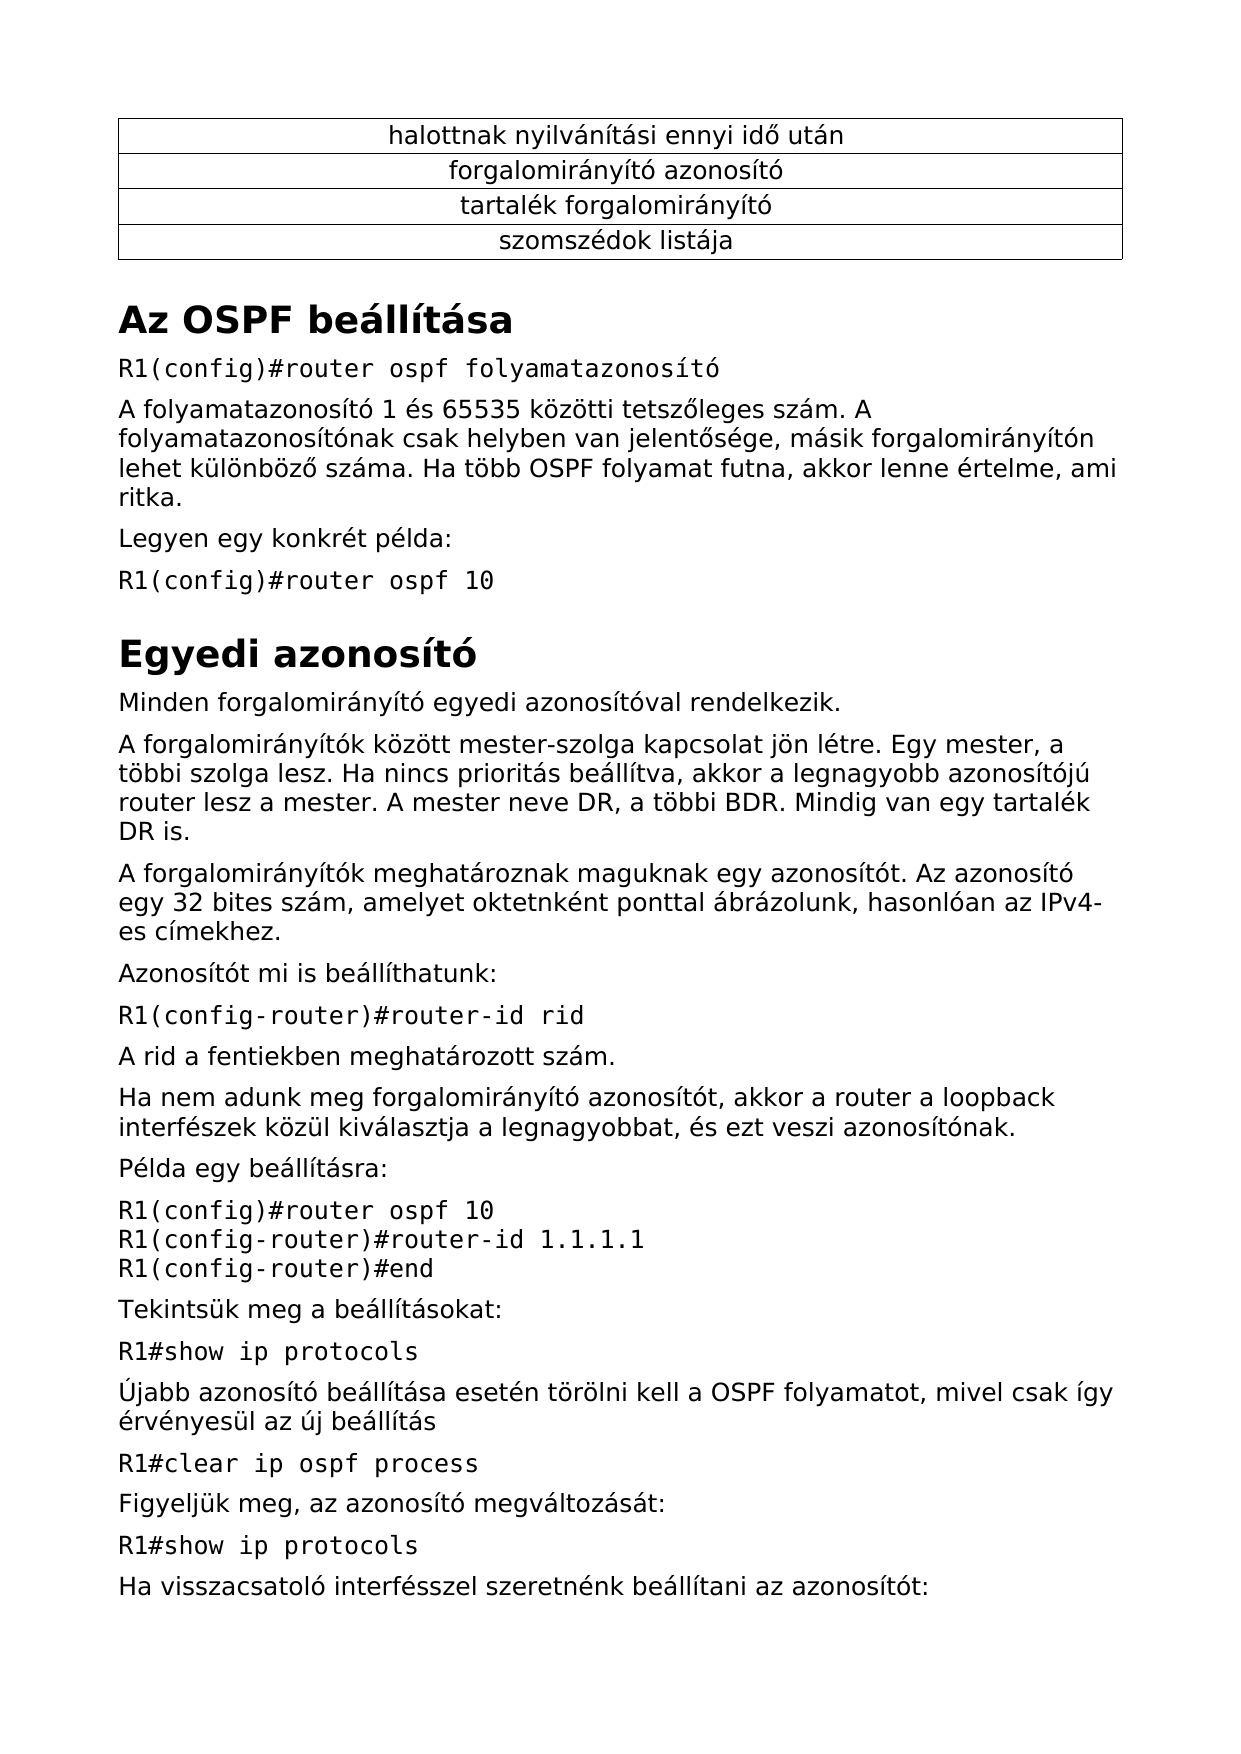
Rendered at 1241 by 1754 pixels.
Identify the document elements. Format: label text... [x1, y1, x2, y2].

text A rid a fentiekben meghatározott szám. [118, 1042, 1122, 1071]
text Ha nem adunk meg forgalomirányító azonosítót, akkor a router a loopback interfészek közül kiválasztja a legnagyobbat, és ezt veszi azonosítónak. [118, 1083, 1122, 1142]
text Minden forgalomirányító egyedi azonosítóval rendelkezik. [118, 688, 1122, 718]
table_cell tartalék forgalomirányító [119, 189, 1122, 223]
text R1#show ip protocols [118, 1531, 1122, 1561]
text R1(config-router)#router-id rid [118, 1001, 1122, 1030]
text R1#show ip protocols [118, 1337, 1122, 1366]
text Azonosítót mi is beállíthatunk: [118, 959, 1122, 988]
text R1#clear ip ospf process [118, 1449, 1122, 1478]
text Ha visszacsatoló interfésszel szeretnénk beállítani az azonosítót: [118, 1572, 1122, 1601]
text A forgalomirányítók meghatároznak maguknak egy azonosítót. Az azonosító egy 32 bites szám, amelyet oktetnként ponttal ábrázolunk, hasonlóan az IPv4-es címekhez. [118, 859, 1122, 947]
text Példa egy beállításra: [118, 1154, 1122, 1183]
text R1(config)#router ospf 10 [118, 566, 1122, 596]
subtitle Az OSPF beállítása [118, 298, 1122, 342]
text Legyen egy konkrét példa: [118, 525, 1122, 554]
text R1(config)#router ospf folyamatazonosító [118, 354, 1122, 384]
text Figyeljük meg, az azonosító megváltozását: [118, 1490, 1122, 1519]
text R1(config)#router ospf 10 R1(config-router)#router-id 1.1.1.1 R1(config-router)#end [118, 1196, 1122, 1283]
table_cell szomszédok listája [119, 225, 1122, 258]
text A forgalomirányítók között mester-szolga kapcsolat jön létre. Egy mester, a többi szolga lesz. Ha nincs prioritás beállítva, akkor a legnagyobb azonosítójú router lesz a mester. A mester neve DR, a többi BDR. Mindig van egy tartalék DR is. [118, 730, 1122, 847]
text Tekintsük meg a beállításokat: [118, 1295, 1122, 1324]
subtitle Egyedi azonosító [118, 632, 1122, 676]
table_cell forgalomirányító azonosító [119, 154, 1122, 188]
table_cell halottnak nyilvánítási ennyi idő után [119, 119, 1122, 153]
text Újabb azonosító beállítása esetén törölni kell a OSPF folyamatot, mivel csak így érvényesül az új beállítás [118, 1378, 1122, 1436]
text A folyamatazonosító 1 és 65535 közötti tetszőleges szám. A folyamatazonosítónak csak helyben van jelentősége, másik forgalomirányítón lehet különböző száma. Ha több OSPF folyamat futna, akkor lenne értelme, ami ritka. [118, 396, 1122, 512]
